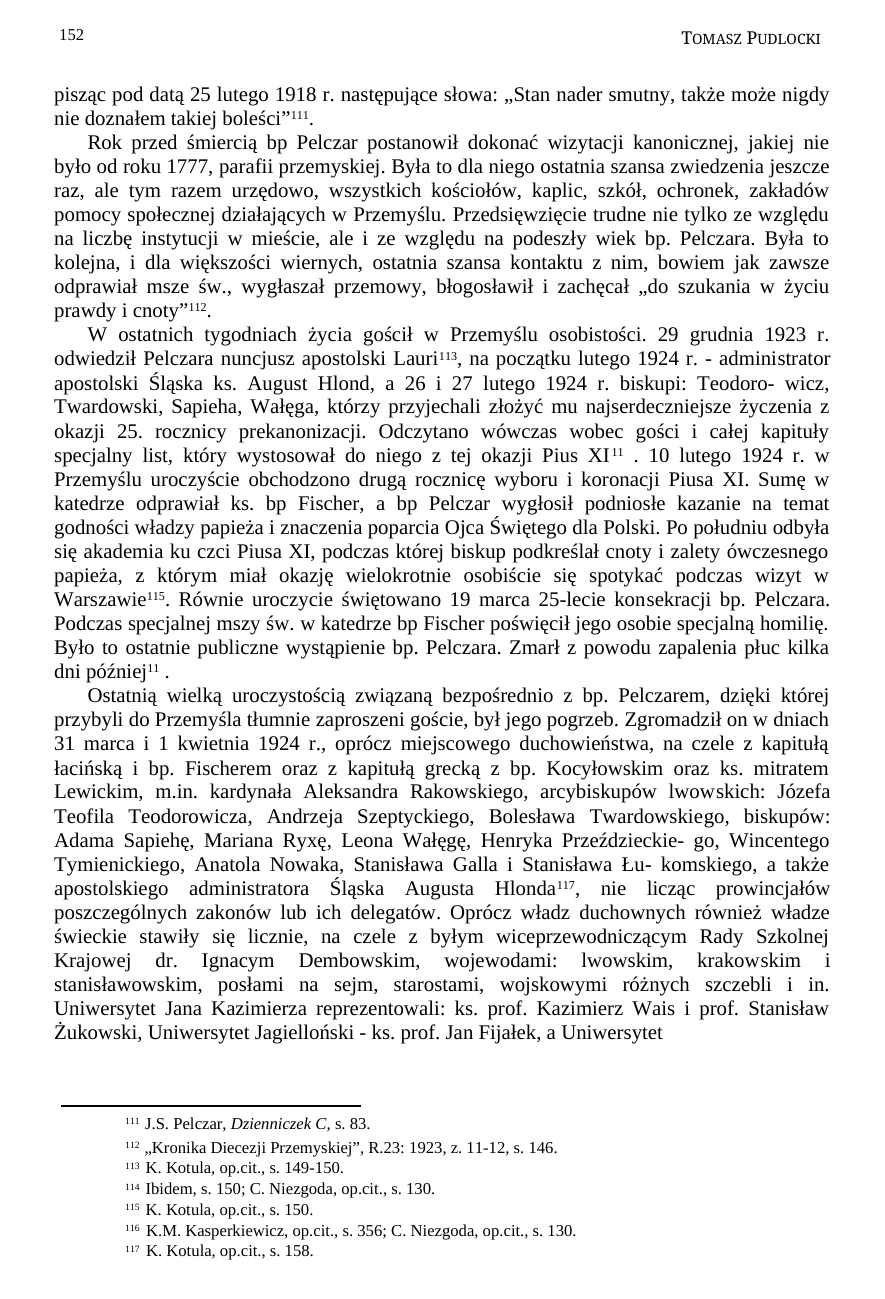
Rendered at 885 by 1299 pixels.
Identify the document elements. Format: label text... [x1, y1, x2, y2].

text 115 K. Kotula, op.cit., s. 150. [89, 1199, 616, 1219]
text pisząc pod datą 25 lutego 1918 r. następujące słowa: „Stan nader smutny, także może nigdy nie doznałem takiej boleści”111. [54, 82, 830, 130]
text W ostatnich tygodniach życia gościł w Przemyślu osobistości. 29 grudnia 1923 r. odwiedził Pelczara nuncjusz apostolski Lauri113, na początku lutego 1924 r. - admini­strator apostolski Śląska ks. August Hlond, a 26 i 27 lutego 1924 r. biskupi: Teodoro- wicz, Twardowski, Sapieha, Wałęga, którzy przyjechali złożyć mu najserdeczniejsze życzenia z okazji 25. rocznicy prekanonizacji. Odczytano wówczas wobec gości i całej kapituły specjalny list, który wystosował do niego z tej okazji Pius XI11 . 10 lutego 1924 r. w Przemyślu uroczyście obchodzono drugą rocznicę wyboru i koronacji Piusa XI. Sumę w katedrze odprawiał ks. bp Fischer, a bp Pelczar wygłosił podniosłe kazanie na temat godności władzy papieża i znaczenia poparcia Ojca Świętego dla Polski. Po południu odbyła się akademia ku czci Piusa XI, podczas której biskup podkreślał cnoty i zalety ówczesnego papieża, z którym miał okazję wielokrotnie osobiście się spotykać podczas wizyt w Warszawie115. Równie uroczycie świętowano 19 marca 25-lecie kon­sekracji bp. Pelczara. Podczas specjalnej mszy św. w katedrze bp Fischer poświęcił jego osobie specjalną homilię. Było to ostatnie publiczne wystąpienie bp. Pelczara. Zmarł z powodu zapalenia płuc kilka dni później11 . [54, 322, 830, 683]
text 116 K.M. Kasperkiewicz, op.cit., s. 356; C. Niezgoda, op.cit., s. 130. [89, 1221, 616, 1240]
text Rok przed śmiercią bp Pelczar postanowił dokonać wizytacji kanonicznej, jakiej nie było od roku 1777, parafii przemyskiej. Była to dla niego ostatnia szansa zwiedzenia jeszcze raz, ale tym razem urzędowo, wszystkich kościołów, kaplic, szkół, ochronek, zakładów pomocy społecznej działających w Przemyślu. Przedsięwzięcie trudne nie tylko ze względu na liczbę instytucji w mieście, ale i ze względu na podeszły wiek bp. Pelczara. Była to kolejna, i dla większości wiernych, ostatnia szansa kontaktu z nim, bowiem jak zawsze odprawiał msze św., wygłaszał przemowy, błogosławił i zachęcał „do szukania w życiu prawdy i cnoty”112. [54, 130, 830, 322]
text Tomasz Pudlocki [681, 25, 827, 49]
text 112 „Kronika Diecezji Przemyskiej”, R.23: 1923, z. 11-12, s. 146. [89, 1138, 616, 1157]
text 111 J.S. Pelczar, Dzienniczek C, s. 83. [89, 1114, 616, 1133]
text Ostatnią wielką uroczystością związaną bezpośrednio z bp. Pelczarem, dzięki której przybyli do Przemyśla tłumnie zaproszeni goście, był jego pogrzeb. Zgromadził on w dniach 31 marca i 1 kwietnia 1924 r., oprócz miejscowego duchowieństwa, na czele z kapitułą łacińską i bp. Fischerem oraz z kapitułą grecką z bp. Kocyłowskim oraz ks. mitratem Lewickim, m.in. kardynała Aleksandra Rakowskiego, arcybiskupów lwow­skich: Józefa Teofila Teodorowicza, Andrzeja Szeptyckiego, Bolesława Twardowskie­go, biskupów: Adama Sapiehę, Mariana Ryxę, Leona Wałęgę, Henryka Przeździeckie- go, Wincentego Tymienickiego, Anatola Nowaka, Stanisława Galla i Stanisława Łu- komskiego, a także apostolskiego administratora Śląska Augusta Hlonda117, nie licząc prowincjałów poszczególnych zakonów lub ich delegatów. Oprócz władz duchownych również władze świeckie stawiły się licznie, na czele z byłym wiceprzewodniczącym Rady Szkolnej Krajowej dr. Ignacym Dembowskim, wojewodami: lwowskim, krakow­skim i stanisławowskim, posłami na sejm, starostami, wojskowymi różnych szczebli i in. Uniwersytet Jana Kazimierza reprezentowali: ks. prof. Kazimierz Wais i prof. Stanisław Żukowski, Uniwersytet Jagielloński - ks. prof. Jan Fijałek, a Uniwersytet [54, 683, 830, 1044]
text 152 [59, 25, 89, 44]
text 114 Ibidem, s. 150; C. Niezgoda, op.cit., s. 130. [89, 1179, 616, 1198]
text 117 K. Kotula, op.cit., s. 158. [89, 1241, 616, 1260]
text 113 K. Kotula, op.cit., s. 149-150. [89, 1158, 616, 1177]
